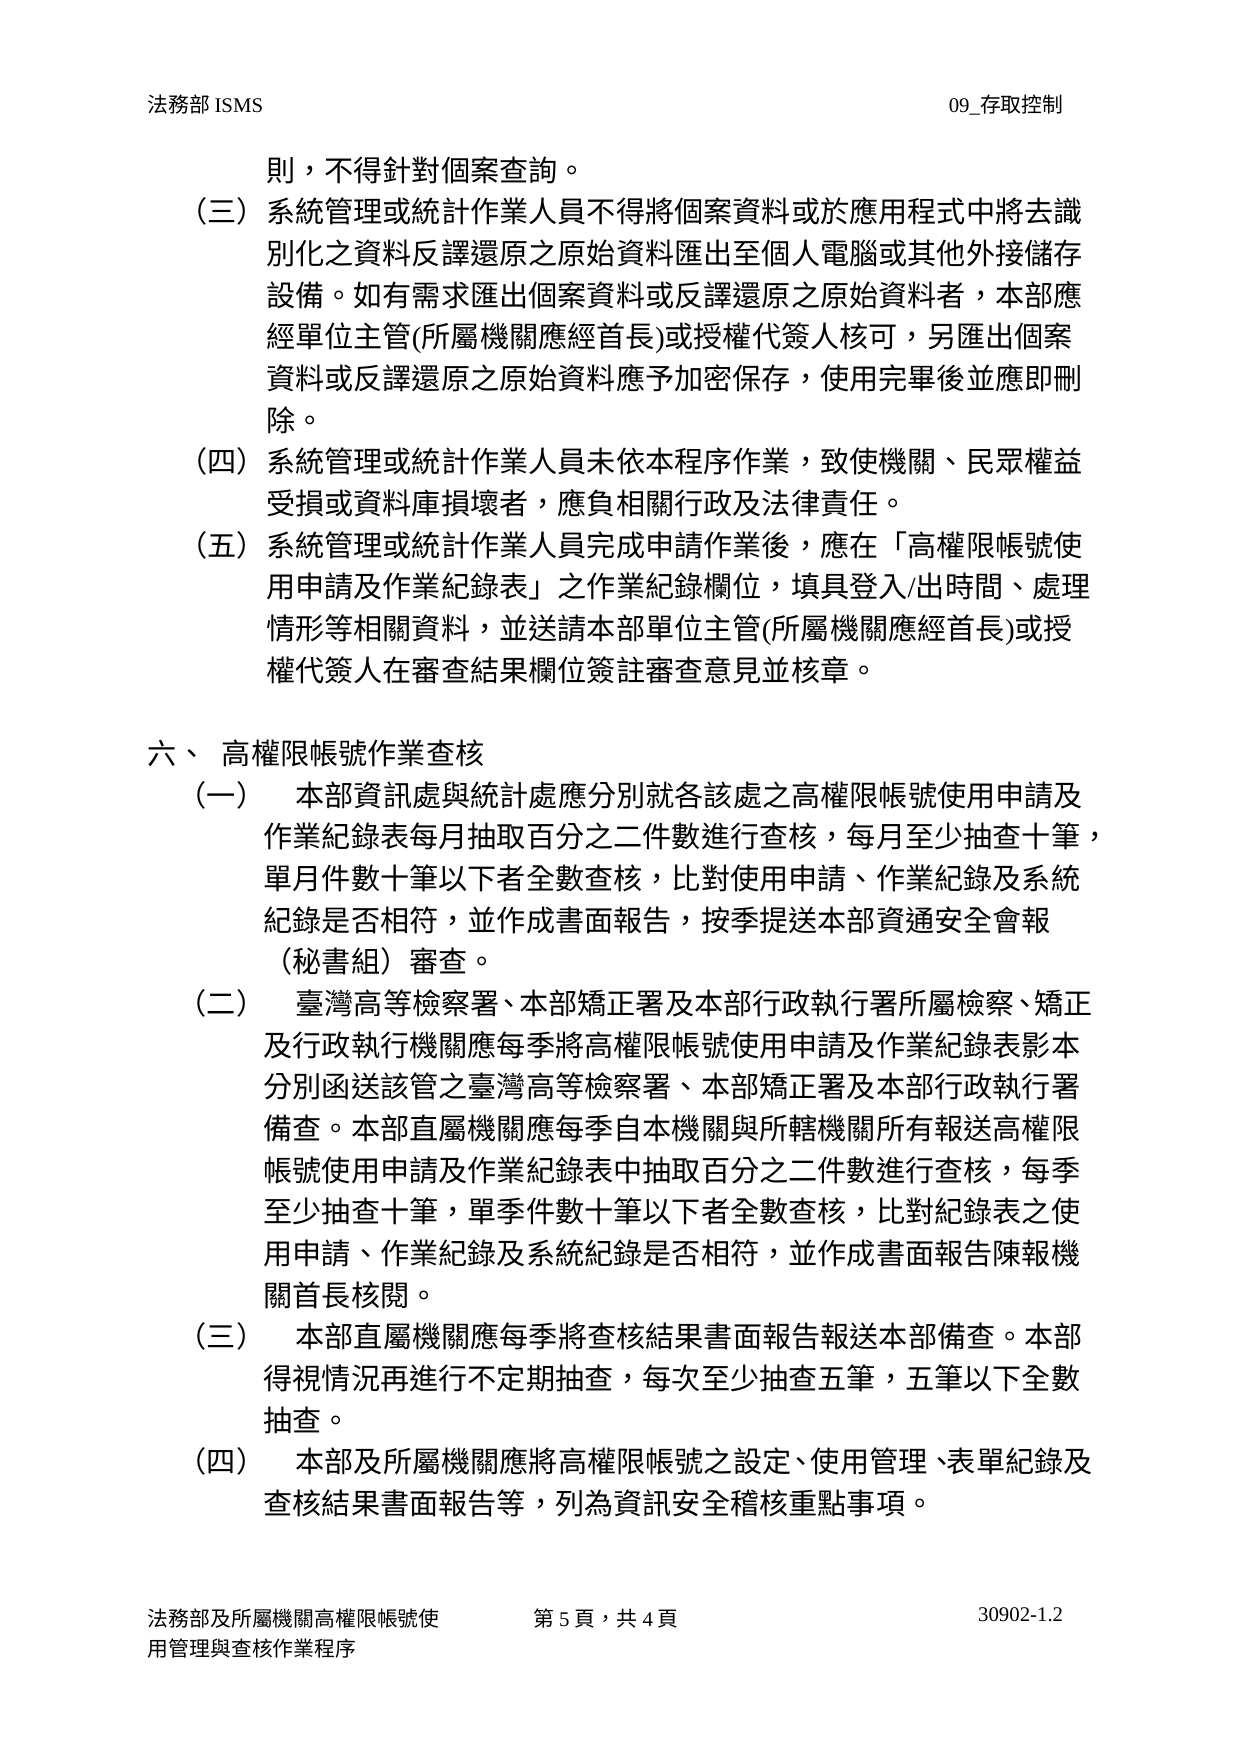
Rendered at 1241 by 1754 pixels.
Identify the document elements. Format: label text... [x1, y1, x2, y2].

list 系統管理或統計作業人員完成申請作業後，應在「高權限帳號使用申請及作業紀錄表」之作業紀錄欄位，填具登入/出時間、處理情形等相關資料，並送請本部單位主管(所屬機關應經首長)或授權代簽人在審查結果欄位簽註審查意見並核章。 [178, 523, 1092, 689]
list 本部及所屬機關應將高權限帳號之設定、使用管理、表單紀錄及查核結果書面報告等，列為資訊安全稽核重點事項。 [177, 1439, 1092, 1523]
list 本部資訊處與統計處應分別就各該處之高權限帳號使用申請及作業紀錄表每月抽取百分之二件數進行查核，每月至少抽查十筆，單月件數十筆以下者全數查核，比對使用申請、作業紀錄及系統紀錄是否相符，並作成書面報告，按季提送本部資通安全會報（秘書組）審查。 [177, 773, 1092, 981]
list 系統管理或統計作業人員未依本程序作業，致使機關、民眾權益受損或資料庫損壞者，應負相關行政及法律責任。 [178, 439, 1092, 523]
list 則，不得針對個案查詢。 [178, 148, 1092, 189]
list 本部直屬機關應每季將查核結果書面報告報送本部備查。本部得視情況再進行不定期抽查，每次至少抽查五筆，五筆以下全數抽查。 [177, 1314, 1092, 1439]
list 臺灣高等檢察署、本部矯正署及本部行政執行署所屬檢察、矯正及行政執行機關應每季將高權限帳號使用申請及作業紀錄表影本分別函送該管之臺灣高等檢察署、本部矯正署及本部行政執行署備查。本部直屬機關應每季自本機關與所轄機關所有報送高權限帳號使用申請及作業紀錄表中抽取百分之二件數進行查核，每季至少抽查十筆，單季件數十筆以下者全數查核，比對紀錄表之使用申請、作業紀錄及系統紀錄是否相符，並作成書面報告陳報機關首長核閱。 [177, 981, 1092, 1314]
list 系統管理或統計作業人員不得將個案資料或於應用程式中將去識別化之資料反譯還原之原始資料匯出至個人電腦或其他外接儲存設備。如有需求匯出個案資料或反譯還原之原始資料者，本部應經單位主管(所屬機關應經首長)或授權代簽人核可，另匯出個案資料或反譯還原之原始資料應予加密保存，使用完畢後並應即刪除。 [178, 189, 1092, 439]
subtitle 高權限帳號作業查核 [148, 731, 1092, 773]
